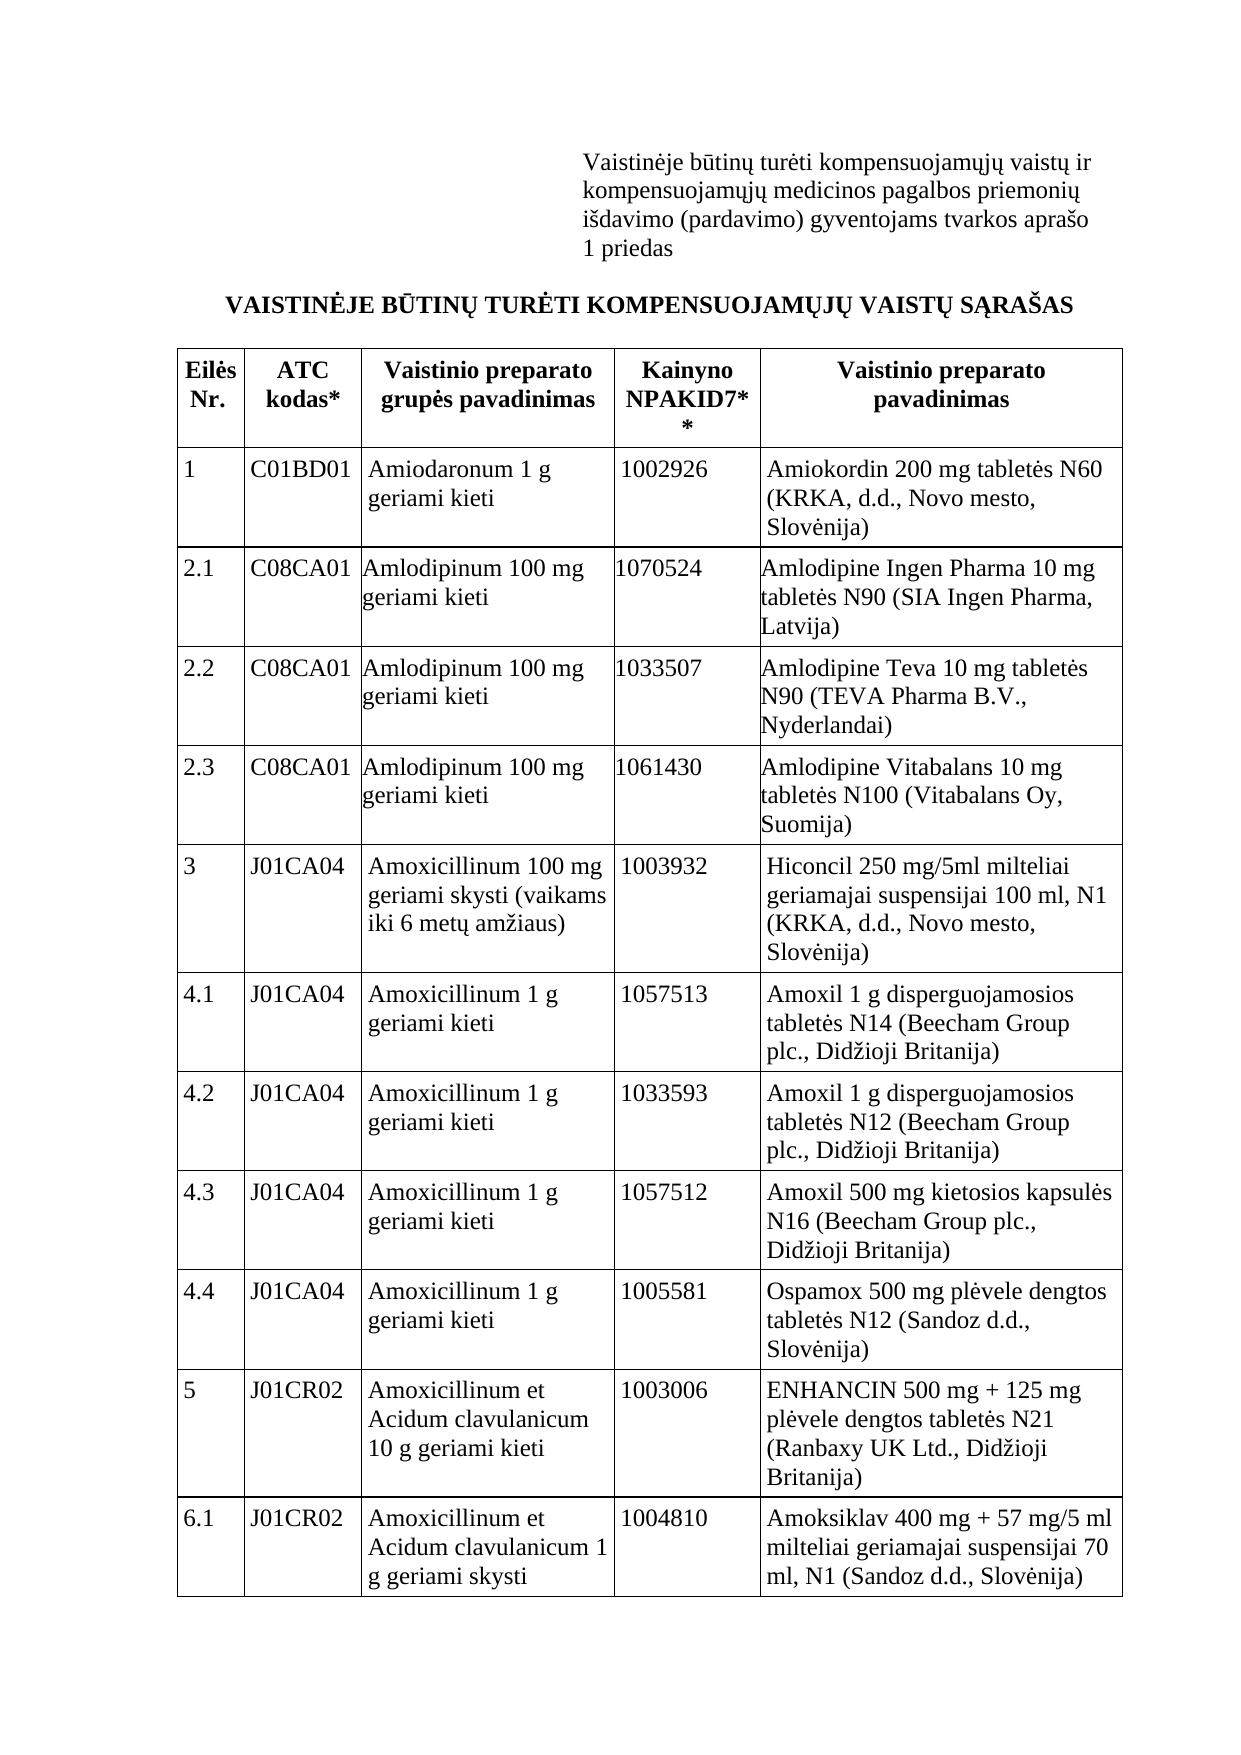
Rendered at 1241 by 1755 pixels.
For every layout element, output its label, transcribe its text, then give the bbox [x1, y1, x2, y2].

table_cell 1002926 [615, 448, 760, 546]
table_cell 1057512 [615, 1171, 760, 1269]
table_cell Amoksiklav 400 mg + 57 mg/5 ml milteliai geriamajai suspensijai 70 ml, N1 (Sandoz d.d., Slovėnija) [761, 1498, 1122, 1596]
table_cell Amoxicillinum 100 mg geriami skysti (vaikams iki 6 metų amžiaus) [362, 845, 614, 972]
table_cell Amoxicillinum 1 g geriami kieti [362, 1171, 614, 1269]
table_cell 2.1 [178, 548, 244, 646]
text Vaistinėje būtinų turėti kompensuojamųjų vaistų ir [447, 147, 1122, 176]
table_header Kainyno NPAKID7** [615, 349, 760, 447]
table_cell 1057513 [615, 973, 760, 1071]
table_cell 5 [178, 1370, 244, 1496]
table_cell Amlodipine Teva 10 mg tabletės N90 (TEVA Pharma B.V., Nyderlandai) [761, 647, 1122, 745]
table_cell Amlodipinum 100 mg geriami kieti [362, 647, 614, 745]
table_cell J01CA04 [245, 1072, 361, 1170]
table_header ATC kodas* [245, 349, 361, 447]
table_cell Hiconcil 250 mg/5ml milteliai geriamajai suspensijai 100 ml, N1 (KRKA, d.d., Novo mesto, Slovėnija) [761, 845, 1122, 972]
table_cell J01CA04 [245, 1171, 361, 1269]
table_cell Amiodaronum 1 g geriami kieti [362, 448, 614, 546]
table_cell J01CR02 [245, 1498, 361, 1596]
table_cell 4.2 [178, 1072, 244, 1170]
table_cell 3 [178, 845, 244, 972]
table_cell Amoxicillinum 1 g geriami kieti [362, 973, 614, 1071]
table_cell 1004810 [615, 1498, 760, 1596]
table_cell 1033507 [615, 647, 760, 745]
table_cell 6.1 [178, 1498, 244, 1596]
table_cell C08CA01 [245, 746, 361, 844]
table_cell 1061430 [615, 746, 760, 844]
table_cell 4.1 [178, 973, 244, 1071]
table_header Vaistinio preparato pavadinimas [761, 349, 1122, 447]
table_cell Amoxicillinum 1 g geriami kieti [362, 1072, 614, 1170]
table_cell 1 [178, 448, 244, 546]
table_cell Amlodipine Ingen Pharma 10 mg tabletės N90 (SIA Ingen Pharma, Latvija) [761, 548, 1122, 646]
table_cell Amoxil 500 mg kietosios kapsulės N16 (Beecham Group plc., Didžioji Britanija) [761, 1171, 1122, 1269]
table_cell 4.3 [178, 1171, 244, 1269]
table_header Eilės Nr. [178, 349, 244, 447]
table_cell 2.3 [178, 746, 244, 844]
table_cell Amoxicillinum et Acidum clavulanicum 1 g geriami skysti [362, 1498, 614, 1596]
text 1 priedas [447, 233, 1122, 262]
table_cell Amlodipinum 100 mg geriami kieti [362, 746, 614, 844]
table_cell 4.4 [178, 1270, 244, 1368]
text kompensuojamųjų medicinos pagalbos priemonių [582, 176, 1122, 204]
table_cell Amlodipinum 100 mg geriami kieti [362, 548, 614, 646]
table_cell 1033593 [615, 1072, 760, 1170]
table_cell 1003006 [615, 1370, 760, 1496]
table_cell C08CA01 [245, 548, 361, 646]
table_cell Amiokordin 200 mg tabletės N60 (KRKA, d.d., Novo mesto, Slovėnija) [761, 448, 1122, 546]
table_cell C08CA01 [245, 647, 361, 745]
table_cell C01BD01 [245, 448, 361, 546]
table_cell J01CA04 [245, 973, 361, 1071]
table_cell Amoxil 1 g disperguojamosios tabletės N14 (Beecham Group plc., Didžioji Britanija) [761, 973, 1122, 1071]
table_cell Ospamox 500 mg plėvele dengtos tabletės N12 (Sandoz d.d., Slovėnija) [761, 1270, 1122, 1368]
table_cell 1070524 [615, 548, 760, 646]
table_cell Amoxicillinum et Acidum clavulanicum 10 g geriami kieti [362, 1370, 614, 1496]
table_cell 1005581 [615, 1270, 760, 1368]
text išdavimo (pardavimo) gyventojams tvarkos aprašo [447, 204, 1122, 233]
table_header Vaistinio preparato grupės pavadinimas [362, 349, 614, 447]
table_cell 1003932 [615, 845, 760, 972]
table_cell Amlodipine Vitabalans 10 mg tabletės N100 (Vitabalans Oy, Suomija) [761, 746, 1122, 844]
table_cell ENHANCIN 500 mg + 125 mg plėvele dengtos tabletės N21 (Ranbaxy UK Ltd., Didžioji Britanija) [761, 1370, 1122, 1496]
table_cell J01CA04 [245, 845, 361, 972]
table_cell J01CR02 [245, 1370, 361, 1496]
table_cell 2.2 [178, 647, 244, 745]
table_cell J01CA04 [245, 1270, 361, 1368]
text VAISTINĖJE BŪTINŲ TURĖTI KOMPENSUOJAMŲJŲ VAISTŲ SĄRAŠAS [177, 291, 1122, 319]
table_cell Amoxicillinum 1 g geriami kieti [362, 1270, 614, 1368]
table_cell Amoxil 1 g disperguojamosios tabletės N12 (Beecham Group plc., Didžioji Britanija) [761, 1072, 1122, 1170]
